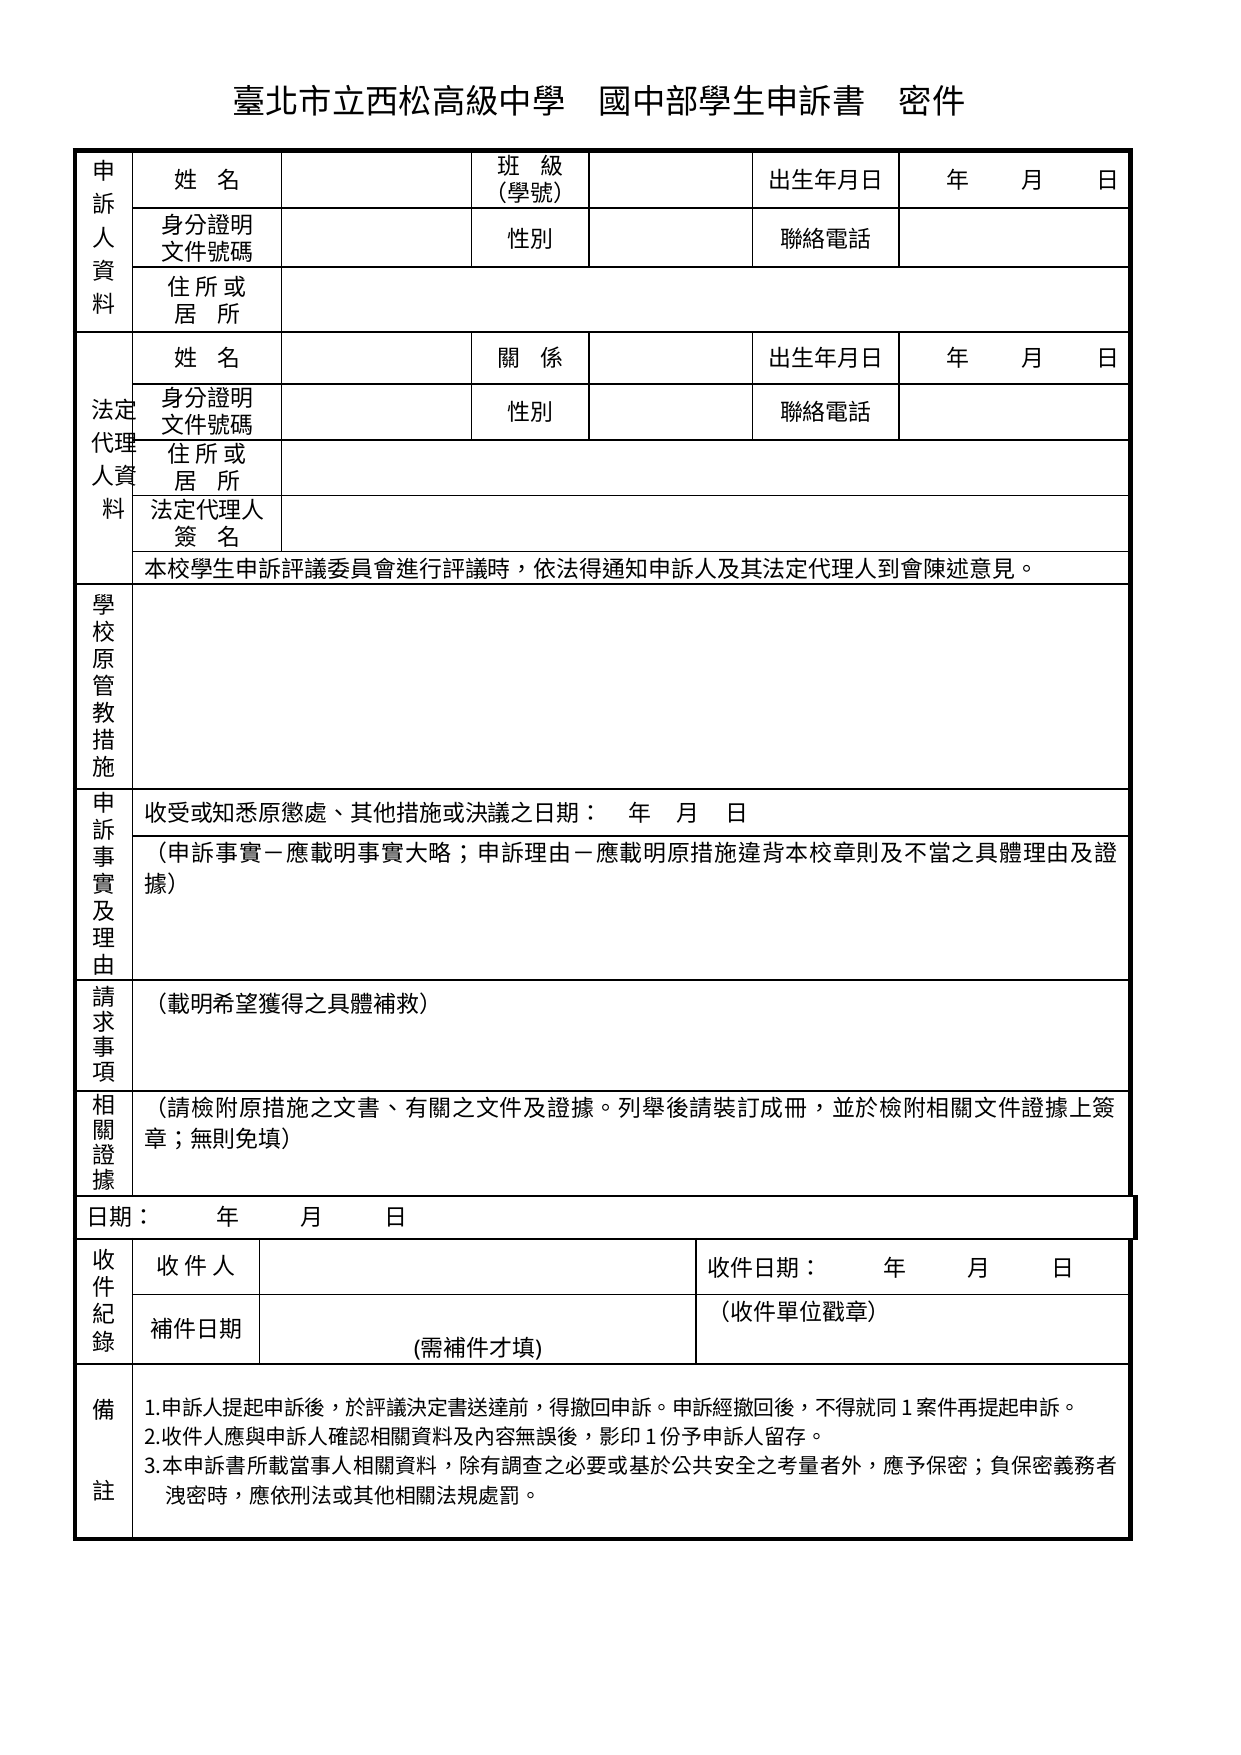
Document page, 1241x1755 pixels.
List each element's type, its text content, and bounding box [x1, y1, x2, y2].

table_cell 性別 [472, 385, 588, 439]
table_cell [282, 385, 471, 439]
table_header [282, 153, 471, 207]
table_cell 收件紀錄 [77, 1240, 132, 1363]
table_cell [282, 496, 1128, 551]
table_cell （收件單位戳章） [697, 1295, 1128, 1363]
table_cell 身分證明 文件號碼 [133, 385, 281, 439]
table_cell 申訴事實及理由 [77, 790, 132, 979]
table_header 出生年月日 [753, 153, 898, 207]
table_cell 年 月 日 [900, 333, 1128, 383]
table_cell [590, 333, 752, 383]
table_cell 出生年月日 [753, 333, 898, 383]
table_cell 身分證明 文件號碼 [133, 209, 281, 266]
table_cell 收受或知悉原懲處、其他措施或決議之日期： 年 月 日 [133, 790, 1128, 835]
table_cell 備 註 [77, 1365, 132, 1537]
table_header 班 級 （學號） [472, 153, 588, 207]
table_cell [282, 209, 471, 266]
table_cell 聯絡電話 [753, 209, 898, 266]
table_cell 住 所 或 居 所 [133, 441, 281, 495]
table_cell [900, 385, 1128, 439]
table_cell 1.申訴人提起申訴後，於評議決定書送達前，得撤回申訴。申訴經撤回後，不得就同1案件再提起申訴。 2.收件人應與申訴人確認相關資料及內容無誤後，影印1份予申訴人留存。 3.本申訴書所載當事人相關資料，除有調查之必要或基於公共安全之考量者外，應予保密；負保密義務者洩密時，應依刑法或其他相關法規處罰。 [133, 1365, 1128, 1537]
table_cell [900, 209, 1128, 266]
table_cell 補件日期 [133, 1295, 259, 1363]
table_cell 姓 名 [133, 333, 281, 383]
table_cell [282, 268, 1128, 331]
table_cell 相關證據 [77, 1092, 132, 1195]
table_cell 學校原管教措施 [77, 585, 132, 788]
table_cell 日期： 年 月 日 [77, 1197, 1133, 1238]
table_cell 本校學生申訴評議委員會進行評議時，依法得通知申訴人及其法定代理人到會陳述意見。 [133, 552, 1128, 583]
table_cell [590, 385, 752, 439]
table_cell [282, 441, 1128, 495]
table_header 年 月 日 [900, 153, 1128, 207]
table_cell 請求事項 [77, 981, 132, 1090]
table_header 姓 名 [133, 153, 281, 207]
table_cell 法定代理人資料 [77, 333, 132, 583]
text 臺北市立西松高級中學 國中部學生申訴書 密件 [75, 75, 1122, 123]
table_cell [590, 209, 752, 266]
table_cell 住 所 或 居 所 [133, 268, 281, 331]
table_cell （申訴事實－應載明事實大略；申訴理由－應載明原措施違背本校章則及不當之具體理由及證據） [133, 837, 1128, 979]
table_cell （請檢附原措施之文書、有關之文件及證據。列舉後請裝訂成冊，並於檢附相關文件證據上簽章；無則免填） [133, 1092, 1128, 1195]
table_header [590, 153, 752, 207]
table_cell [282, 333, 471, 383]
table_cell 關 係 [472, 333, 588, 383]
table_cell 性別 [472, 209, 588, 266]
table_cell （載明希望獲得之具體補救） [133, 981, 1128, 1090]
table_cell 收件日期： 年 月 日 [697, 1240, 1128, 1294]
table_header 申訴人資料 [77, 153, 132, 331]
table_cell (需補件才填) [260, 1295, 695, 1363]
table_cell 聯絡電話 [753, 385, 898, 439]
table_cell [260, 1240, 695, 1294]
table_cell [133, 585, 1128, 788]
table_cell 法定代理人 簽 名 [133, 496, 281, 551]
table_cell 收 件 人 [133, 1240, 259, 1294]
